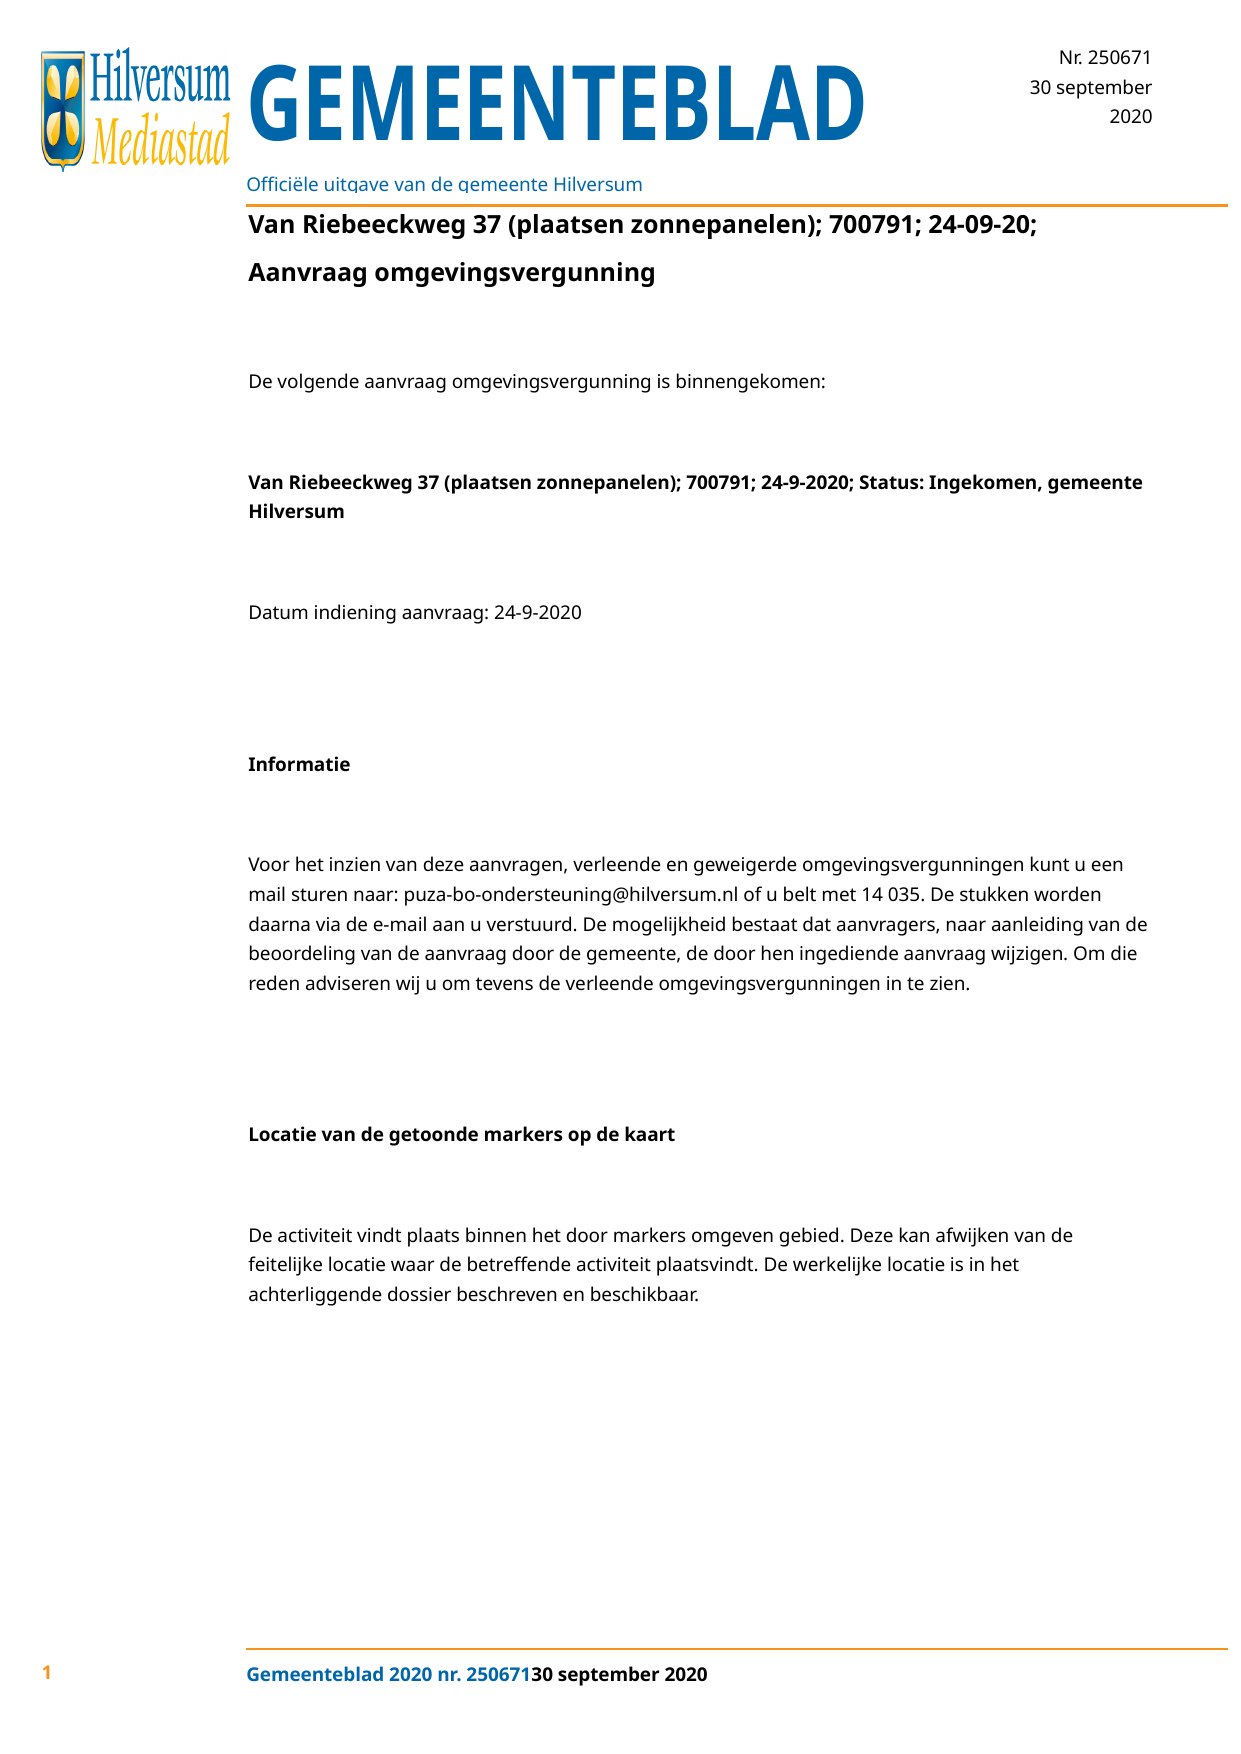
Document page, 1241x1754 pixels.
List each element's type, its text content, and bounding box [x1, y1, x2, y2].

text Locatie van de getoonde markers op de kaart [248, 1121, 1152, 1147]
picture [41, 47, 231, 172]
text Van Riebeeckweg 37 (plaatsen zonnepanelen); 700791; 24-09-20; Aanvraag omgevingsvergunning [248, 207, 1152, 288]
text De activiteit vindt plaats binnen het door markers omgeven gebied. Deze kan afwijken van de feitelijke locatie waar de betreffende activiteit plaatsvindt. De werkelijke locatie is in het achterliggende dossier beschreven en beschikbaar. [248, 1222, 1152, 1307]
text Datum indiening aanvraag: 24-9-2020 [248, 599, 1152, 625]
text Informatie [248, 751, 1152, 777]
text Van Riebeeckweg 37 (plaatsen zonnepanelen); 700791; 24-9-2020; Status: Ingekomen, gemeente Hilversum [248, 469, 1152, 524]
text Voor het inzien van deze aanvragen, verleende en geweigerde omgevingsvergunningen kunt u een mail sturen naar: puza-bo-ondersteuning@hilversum.nl of u belt met 14 035. De stukken worden daarna via de e-mail aan u verstuurd. De mogelijkheid bestaat dat aanvragers, naar aanleiding van de beoordeling van de aanvraag door de gemeente, de door hen ingediende aanvraag wijzigen. Om die reden adviseren wij u om tevens de verleende omgevingsvergunningen in te zien. [248, 852, 1152, 996]
text De volgende aanvraag omgevingsvergunning is binnengekomen: [248, 368, 1152, 394]
